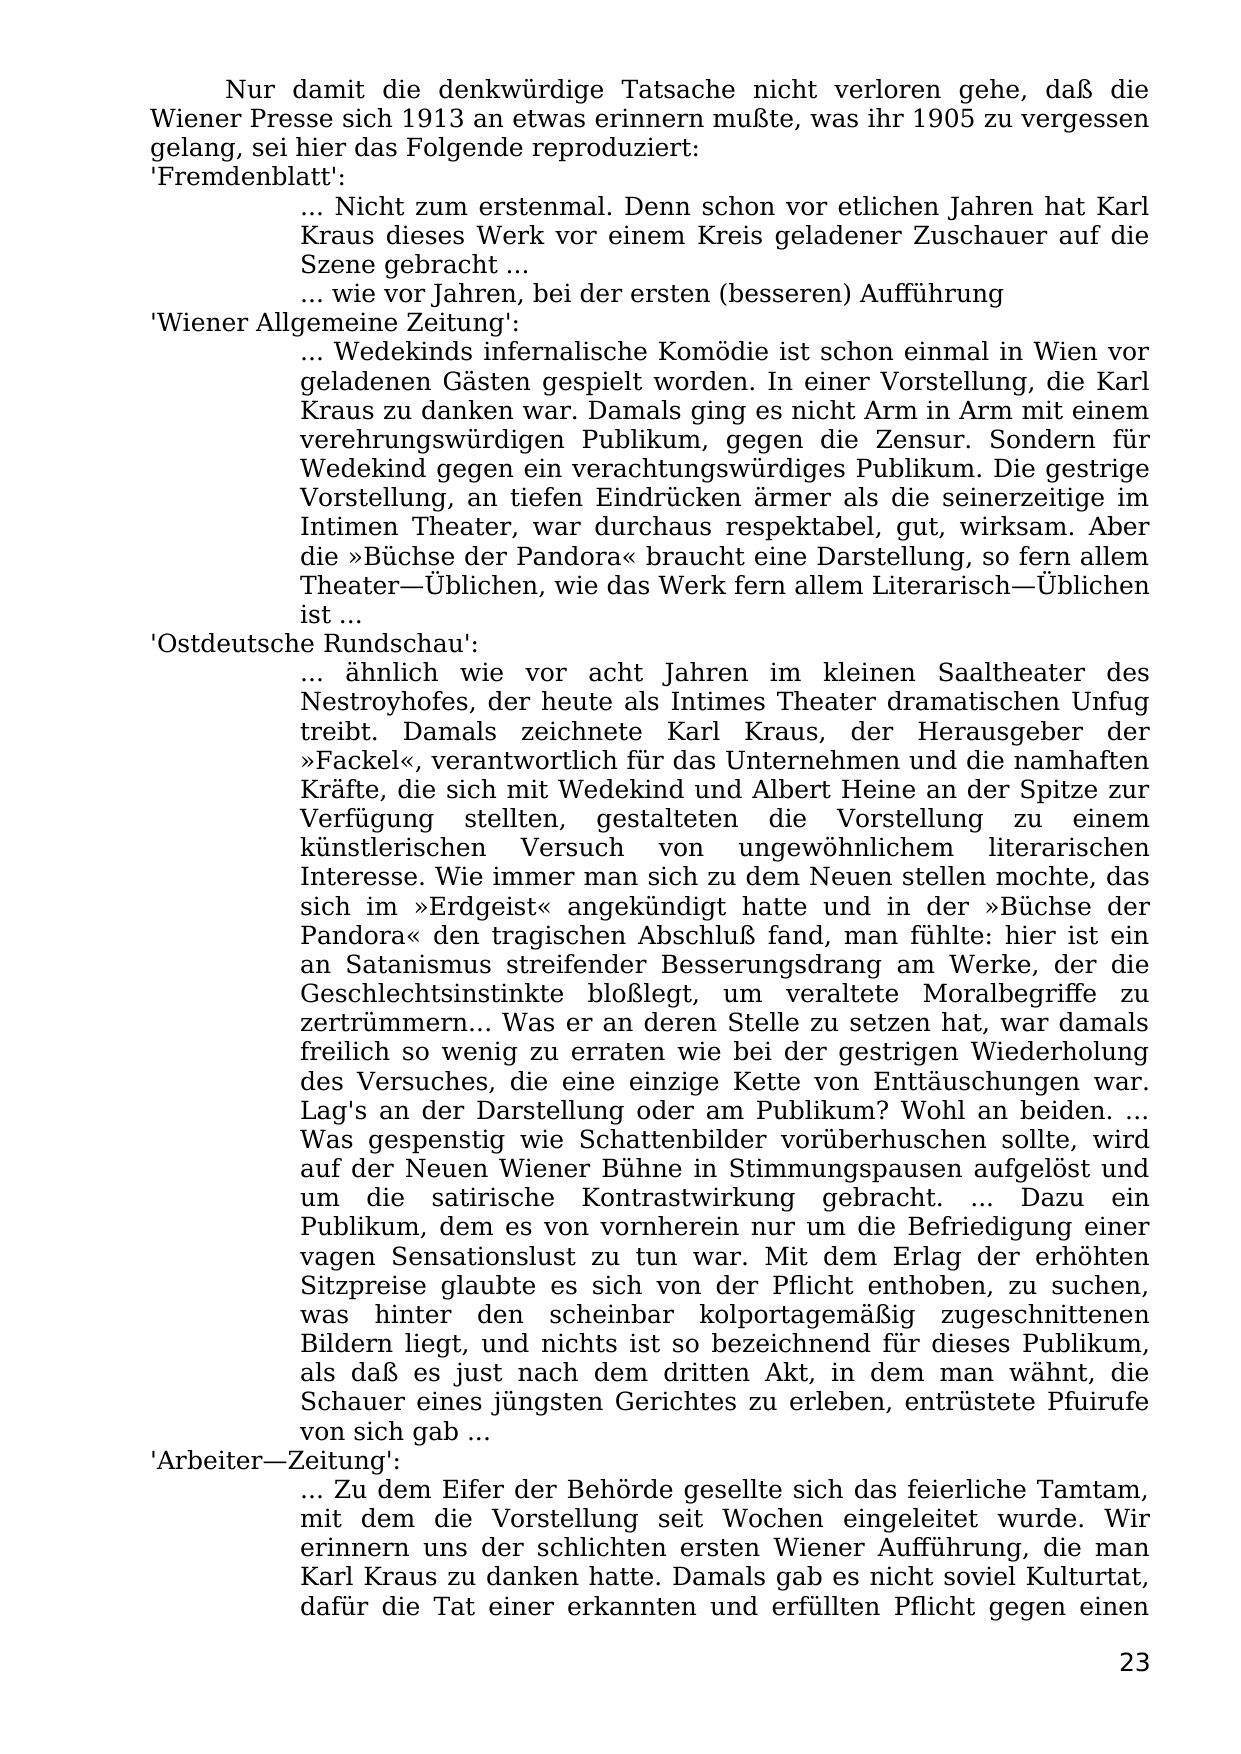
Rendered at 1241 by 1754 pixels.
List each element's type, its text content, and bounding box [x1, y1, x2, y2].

text ... Wedekinds infernalische Komödie ist schon einmal in Wien vor geladenen Gästen gespielt worden. In einer Vorstellung, die Karl Kraus zu danken war. Damals ging es nicht Arm in Arm mit einem verehrungswürdigen Publikum, gegen die Zensur. Sondern für Wedekind gegen ein verachtungswürdiges Publikum. Die gestrige Vorstellung, an tiefen Eindrücken ärmer als die seinerzeitige im Intimen Theater, war durchaus respektabel, gut, wirksam. Aber die »Büchse der Pandora« braucht eine Darstellung, so fern allem Theater—Üblichen, wie das Werk fern allem Literarisch—Üblichen ist ... [300, 337, 1151, 629]
text ... Zu dem Eifer der Behörde gesellte sich das feierliche Tamtam, mit dem die Vorstellung seit Wochen eingeleitet wurde. Wir erinnern uns der schlichten ersten Wiener Aufführung, die man Karl Kraus zu danken hatte. Damals gab es nicht soviel Kulturtat, dafür die Tat einer erkannten und erfüllten Pflicht gegen einen [300, 1475, 1151, 1621]
text 'Fremdenblatt': [150, 162, 1151, 192]
text ... wie vor Jahren, bei der ersten (besseren) Aufführung [300, 279, 1151, 308]
text ... Nicht zum erstenmal. Denn schon vor etlichen Jahren hat Karl Kraus dieses Werk vor einem Kreis geladener Zuschauer auf die Szene gebracht ... [300, 192, 1151, 279]
text 'Wiener Allgemeine Zeitung': [150, 308, 1151, 337]
text 'Arbeiter—Zeitung': [150, 1446, 1151, 1475]
text ... ähnlich wie vor acht Jahren im kleinen Saaltheater des Nestroyhofes, der heute als Intimes Theater dramatischen Unfug treibt. Damals zeichnete Karl Kraus, der Herausgeber der »Fackel«, verantwortlich für das Unternehmen und die namhaften Kräfte, die sich mit Wedekind und Albert Heine an der Spitze zur Verfügung stellten, gestalteten die Vorstellung zu einem künstlerischen Versuch von ungewöhnlichem literarischen Interesse. Wie immer man sich zu dem Neuen stellen mochte, das sich im »Erdgeist« angekündigt hatte und in der »Büchse der Pandora« den tragischen Abschluß fand, man fühlte: hier ist ein an Satanismus streifender Besserungsdrang am Werke, der die Geschlechtsinstinkte bloßlegt, um veraltete Moralbegriffe zu zertrümmern... Was er an deren Stelle zu setzen hat, war damals freilich so wenig zu erraten wie bei der gestrigen Wiederholung des Versuches, die eine einzige Kette von Enttäuschungen war. Lag's an der Darstellung oder am Publikum? Wohl an beiden. ... Was gespenstig wie Schattenbilder vorüberhuschen sollte, wird auf der Neuen Wiener Bühne in Stimmungspausen aufgelöst und um die satirische Kontrastwirkung gebracht. ... Dazu ein Publikum, dem es von vornherein nur um die Befriedigung einer vagen Sensationslust zu tun war. Mit dem Erlag der erhöhten Sitzpreise glaubte es sich von der Pflicht enthoben, zu suchen, was hinter den scheinbar kolportagemäßig zugeschnittenen Bildern liegt, und nichts ist so bezeichnend für dieses Publikum, als daß es just nach dem dritten Akt, in dem man wähnt, die Schauer eines jüngsten Gerichtes zu erleben, entrüstete Pfuirufe von sich gab ... [300, 658, 1151, 1446]
text Nur damit die denkwürdige Tatsache nicht verloren gehe, daß die Wiener Presse sich 1913 an etwas erinnern mußte, was ihr 1905 zu vergessen gelang, sei hier das Folgende reproduziert: [150, 75, 1151, 162]
text 'Ostdeutsche Rundschau': [150, 629, 1151, 658]
